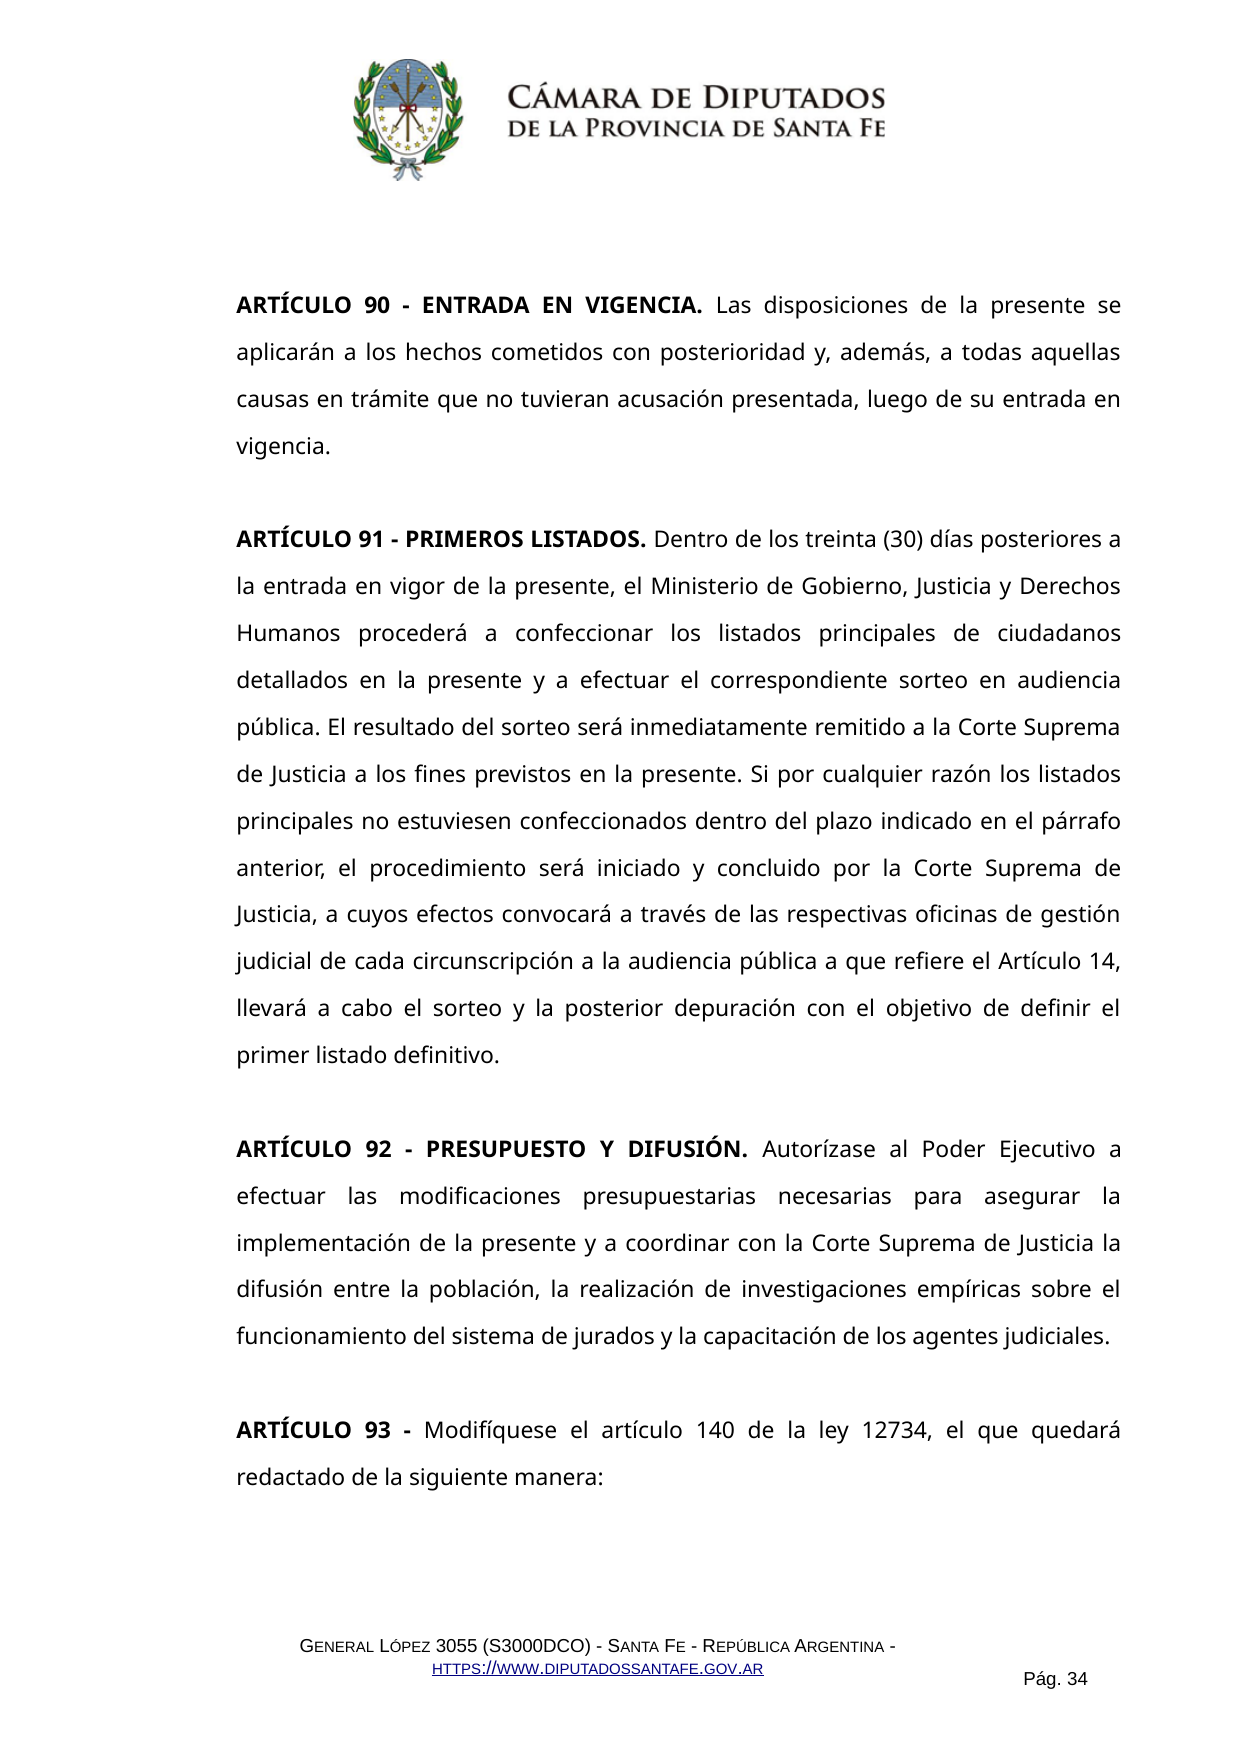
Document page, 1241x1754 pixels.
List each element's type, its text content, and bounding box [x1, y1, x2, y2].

text ARTÍCULO 91 - PRIMEROS LISTADOS. Dentro de los treinta (30) días posteriores a la entrada en vigor de la presente, el Ministerio de Gobierno, Justicia y Derechos Humanos procederá a confeccionar los listados principales de ciudadanos detallados en la presente y a efectuar el correspondiente sorteo en audiencia pública. El resultado del sorteo será inmediatamente remitido a la Corte Suprema de Justicia a los fines previstos en la presente. Si por cualquier razón los listados principales no estuviesen confeccionados dentro del plazo indicado en el párrafo anterior, el procedimiento será iniciado y concluido por la Corte Suprema de Justicia, a cuyos efectos convocará a través de las respectivas oficinas de gestión judicial de cada circunscripción a la audiencia pública a que refiere el Artículo 14, llevará a cabo el sorteo y la posterior depuración con el objetivo de definir el primer listado definitivo. [236, 523, 1122, 1070]
text ARTÍCULO 92 - PRESUPUESTO Y DIFUSIÓN. Autorízase al Poder Ejecutivo a efectuar las modificaciones presupuestarias necesarias para asegurar la implementación de la presente y a coordinar con la Corte Suprema de Justicia la difusión entre la población, la realización de investigaciones empíricas sobre el funcionamiento del sistema de jurados y la capacitación de los agentes judiciales. [236, 1133, 1122, 1352]
text ARTÍCULO 93 - Modifíquese el artículo 140 de la ley 12734, el que quedará redactado de la siguiente manera: [236, 1414, 1122, 1492]
text ARTÍCULO 90 - ENTRADA EN VIGENCIA. Las disposiciones de la presente se aplicarán a los hechos cometidos con posterioridad y, además, a todas aquellas causas en trámite que no tuvieran acusación presentada, luego de su entrada en vigencia. [236, 289, 1122, 461]
